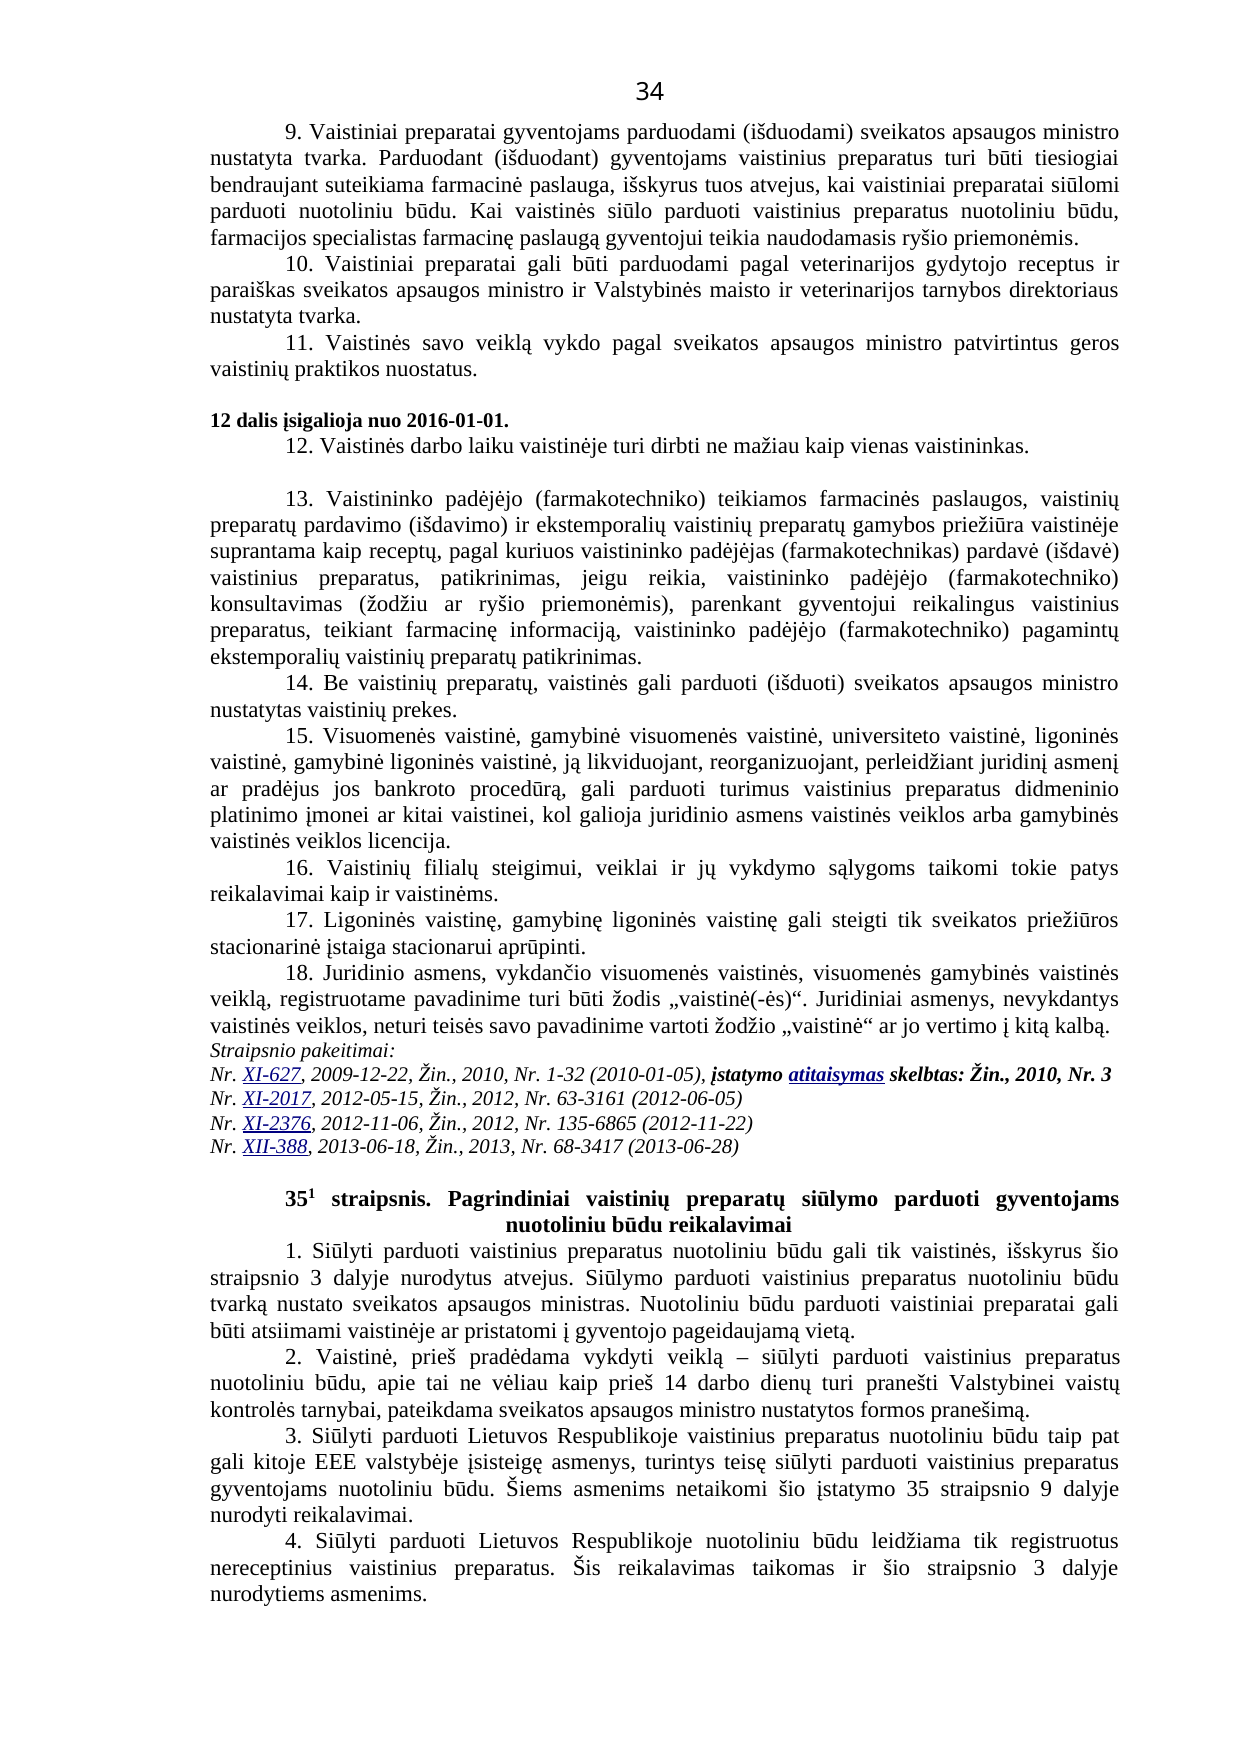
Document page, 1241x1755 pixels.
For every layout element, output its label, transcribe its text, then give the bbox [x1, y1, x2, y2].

text 13. Vaistininko padėjėjo (farmakotechniko) teikiamos farmacinės paslaugos, vaistinių preparatų pardavimo (išdavimo) ir ekstemporalių vaistinių preparatų gamybos priežiūra vaistinėje suprantama kaip receptų, pagal kuriuos vaistininko padėjėjas (farmakotechnikas) pardavė (išdavė) vaistinius preparatus, patikrinimas, jeigu reikia, vaistininko padėjėjo (farmakotechniko) konsultavimas (žodžiu ar ryšio priemonėmis), parenkant gyventojui reikalingus vaistinius preparatus, teikiant farmacinę informaciją, vaistininko padėjėjo (farmakotechniko) pagamintų ekstemporalių vaistinių preparatų patikrinimas. [210, 485, 1120, 669]
text Straipsnio pakeitimai: [210, 1038, 1120, 1062]
text Nr. XI-627, 2009-12-22, Žin., 2010, Nr. 1-32 (2010-01-05), įstatymo atitaisymas skelbtas: Žin., 2010, Nr. 3 [210, 1062, 1120, 1086]
text 11. Vaistinės savo veiklą vykdo pagal sveikatos apsaugos ministro patvirtintus geros vaistinių praktikos nuostatus. [210, 329, 1120, 382]
text Nr. XI-2376, 2012-11-06, Žin., 2012, Nr. 135-6865 (2012-11-22) [210, 1110, 1120, 1134]
text 12. Vaistinės darbo laiku vaistinėje turi dirbti ne mažiau kaip vienas vaistininkas. [210, 432, 1120, 458]
text 2. Vaistinė, prieš pradėdama vykdyti veiklą – siūlyti parduoti vaistinius preparatus nuotoliniu būdu, apie tai ne vėliau kaip prieš 14 darbo dienų turi pranešti Valstybinei vaistų kontrolės tarnybai, pateikdama sveikatos apsaugos ministro nustatytos formos pranešimą. [210, 1343, 1120, 1422]
text 14. Be vaistinių preparatų, vaistinės gali parduoti (išduoti) sveikatos apsaugos ministro nustatytas vaistinių prekes. [210, 669, 1120, 722]
text Nr. XII-388, 2013-06-18, Žin., 2013, Nr. 68-3417 (2013-06-28) [210, 1134, 1120, 1158]
text 12 dalis įsigalioja nuo 2016-01-01. [210, 408, 1120, 432]
text 18. Juridinio asmens, vykdančio visuomenės vaistinės, visuomenės gamybinės vaistinės veiklą, registruotame pavadinime turi būti žodis „vaistinė(-ės)“. Juridiniai asmenys, nevykdantys vaistinės veiklos, neturi teisės savo pavadinime vartoti žodžio „vaistinė“ ar jo vertimo į kitą kalbą. [210, 959, 1120, 1038]
text 10. Vaistiniai preparatai gali būti parduodami pagal veterinarijos gydytojo receptus ir paraiškas sveikatos apsaugos ministro ir Valstybinės maisto ir veterinarijos tarnybos direktoriaus nustatyta tvarka. [210, 250, 1120, 329]
text 4. Siūlyti parduoti Lietuvos Respublikoje nuotoliniu būdu leidžiama tik registruotus nereceptinius vaistinius preparatus. Šis reikalavimas taikomas ir šio straipsnio 3 dalyje nurodytiems asmenims. [210, 1527, 1120, 1607]
text 1. Siūlyti parduoti vaistinius preparatus nuotoliniu būdu gali tik vaistinės, išskyrus šio straipsnio 3 dalyje nurodytus atvejus. Siūlymo parduoti vaistinius preparatus nuotoliniu būdu tvarką nustato sveikatos apsaugos ministras. Nuotoliniu būdu parduoti vaistiniai preparatai gali būti atsiimami vaistinėje ar pristatomi į gyventojo pageidaujamą vietą. [210, 1238, 1120, 1343]
text Nr. XI-2017, 2012-05-15, Žin., 2012, Nr. 63-3161 (2012-06-05) [210, 1086, 1120, 1110]
text 3. Siūlyti parduoti Lietuvos Respublikoje vaistinius preparatus nuotoliniu būdu taip pat gali kitoje EEE valstybėje įsisteigę asmenys, turintys teisę siūlyti parduoti vaistinius preparatus gyventojams nuotoliniu būdu. Šiems asmenims netaikomi šio įstatymo 35 straipsnio 9 dalyje nurodyti reikalavimai. [210, 1422, 1120, 1527]
text 17. Ligoninės vaistinę, gamybinę ligoninės vaistinę gali steigti tik sveikatos priežiūros stacionarinė įstaiga stacionarui aprūpinti. [210, 906, 1120, 959]
text 9. Vaistiniai preparatai gyventojams parduodami (išduodami) sveikatos apsaugos ministro nustatyta tvarka. Parduodant (išduodant) gyventojams vaistinius preparatus turi būti tiesiogiai bendraujant suteikiama farmacinė paslauga, išskyrus tuos atvejus, kai vaistiniai preparatai siūlomi parduoti nuotoliniu būdu. Kai vaistinės siūlo parduoti vaistinius preparatus nuotoliniu būdu, farmacijos specialistas farmacinę paslaugą gyventojui teikia naudodamasis ryšio priemonėmis. [210, 118, 1120, 250]
text 351 straipsnis. Pagrindiniai vaistinių preparatų siūlymo parduoti gyventojams nuotoliniu būdu reikalavimai [285, 1185, 1120, 1238]
text 15. Visuomenės vaistinė, gamybinė visuomenės vaistinė, universiteto vaistinė, ligoninės vaistinė, gamybinė ligoninės vaistinė, ją likviduojant, reorganizuojant, perleidžiant juridinį asmenį ar pradėjus jos bankroto procedūrą, gali parduoti turimus vaistinius preparatus didmeninio platinimo įmonei ar kitai vaistinei, kol galioja juridinio asmens vaistinės veiklos arba gamybinės vaistinės veiklos licencija. [210, 722, 1120, 854]
text 16. Vaistinių filialų steigimui, veiklai ir jų vykdymo sąlygoms taikomi tokie patys reikalavimai kaip ir vaistinėms. [210, 854, 1120, 906]
